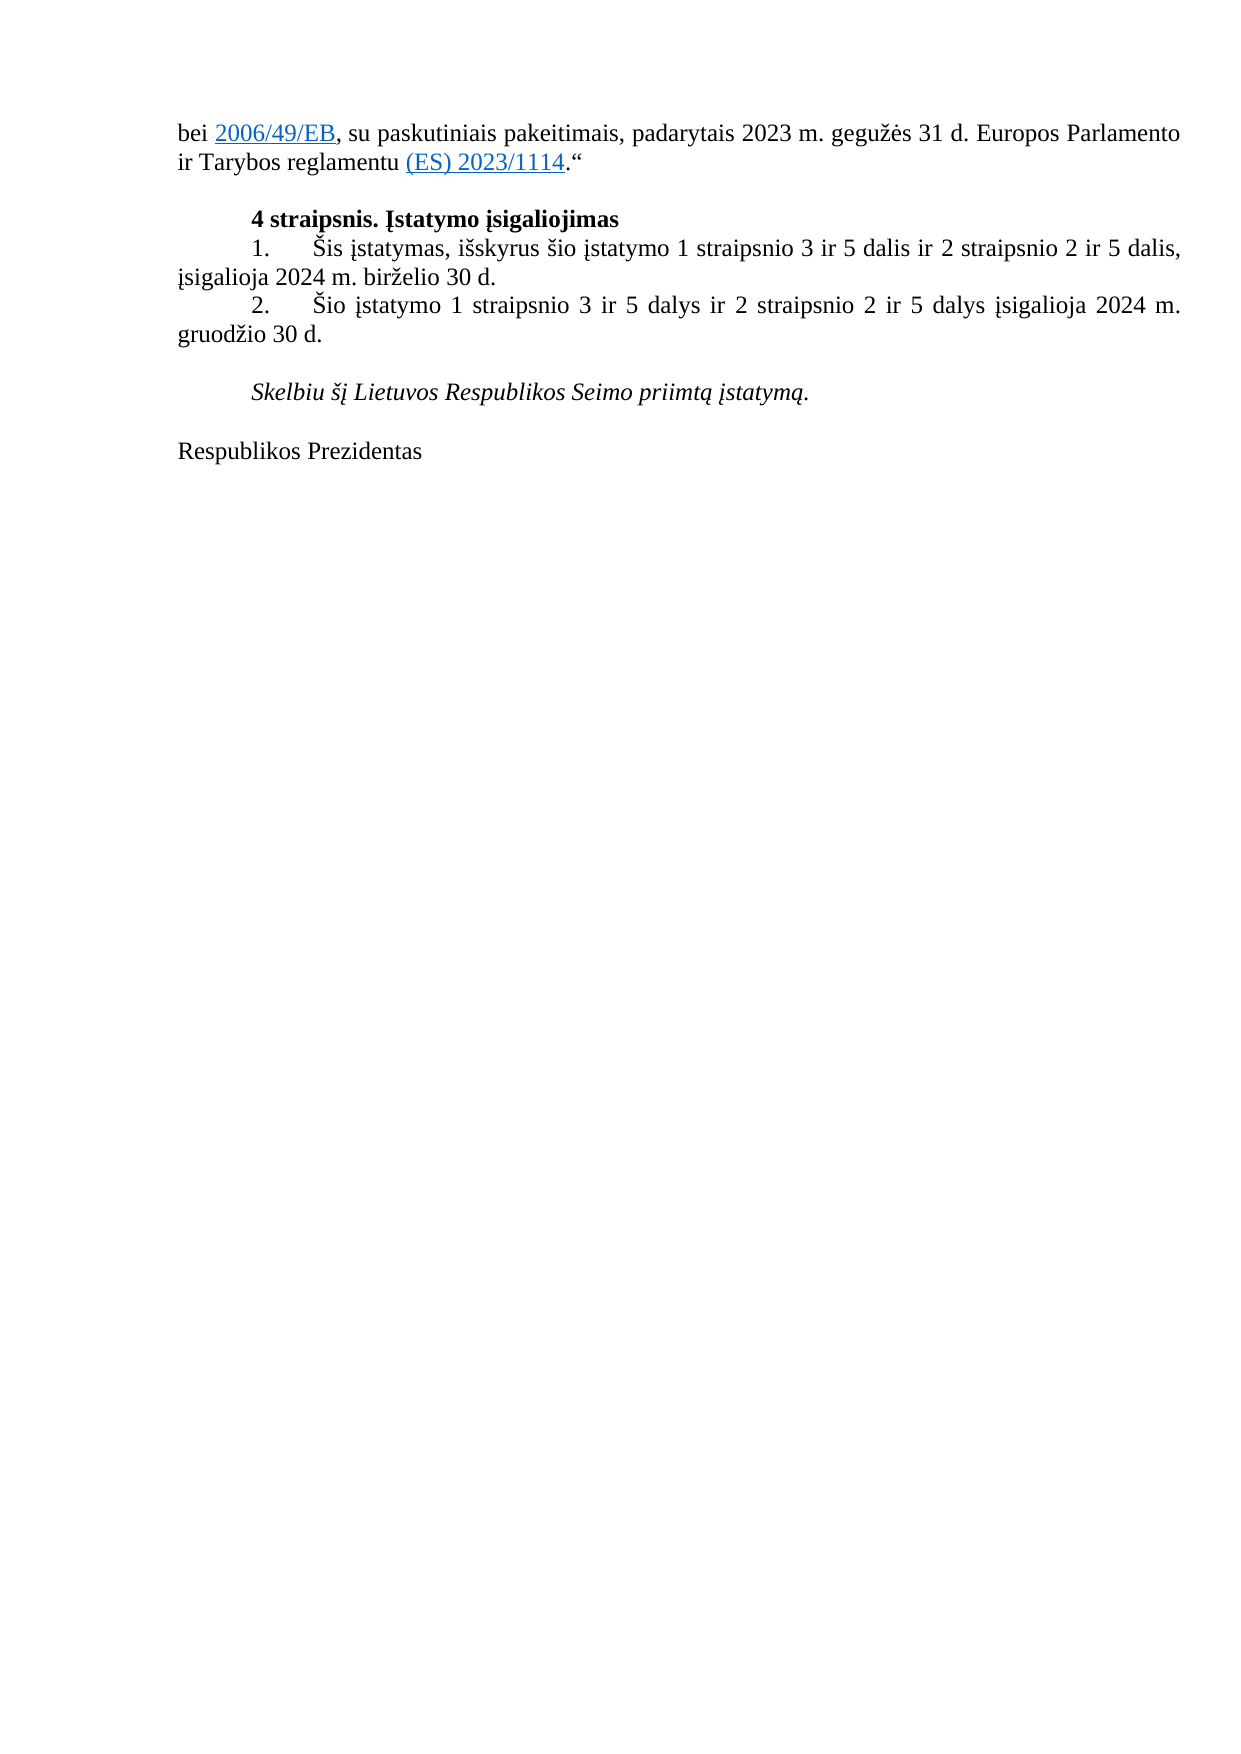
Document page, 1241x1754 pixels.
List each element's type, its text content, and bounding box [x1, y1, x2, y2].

text bei 2006/49/EB, su paskutiniais pakeitimais, padarytais 2023 m. gegužės 31 d. Europos Parlamento ir Tarybos reglamentu (ES) 2023/1114.“ [177, 118, 1181, 176]
text Skelbiu šį Lietuvos Respublikos Seimo priimtą įstatymą. [177, 377, 1181, 406]
text 1. Šis įstatymas, išskyrus šio įstatymo 1 straipsnio 3 ir 5 dalis ir 2 straipsnio 2 ir 5 dalis, įsigalioja 2024 m. birželio 30 d. [177, 233, 1181, 291]
text 2. Šio įstatymo 1 straipsnio 3 ir 5 dalys ir 2 straipsnio 2 ir 5 dalys įsigalioja 2024 m. gruodžio 30 d. [177, 291, 1181, 348]
text Respublikos Prezidentas [177, 436, 1181, 465]
text 4 straipsnis. Įstatymo įsigaliojimas [177, 204, 1181, 233]
